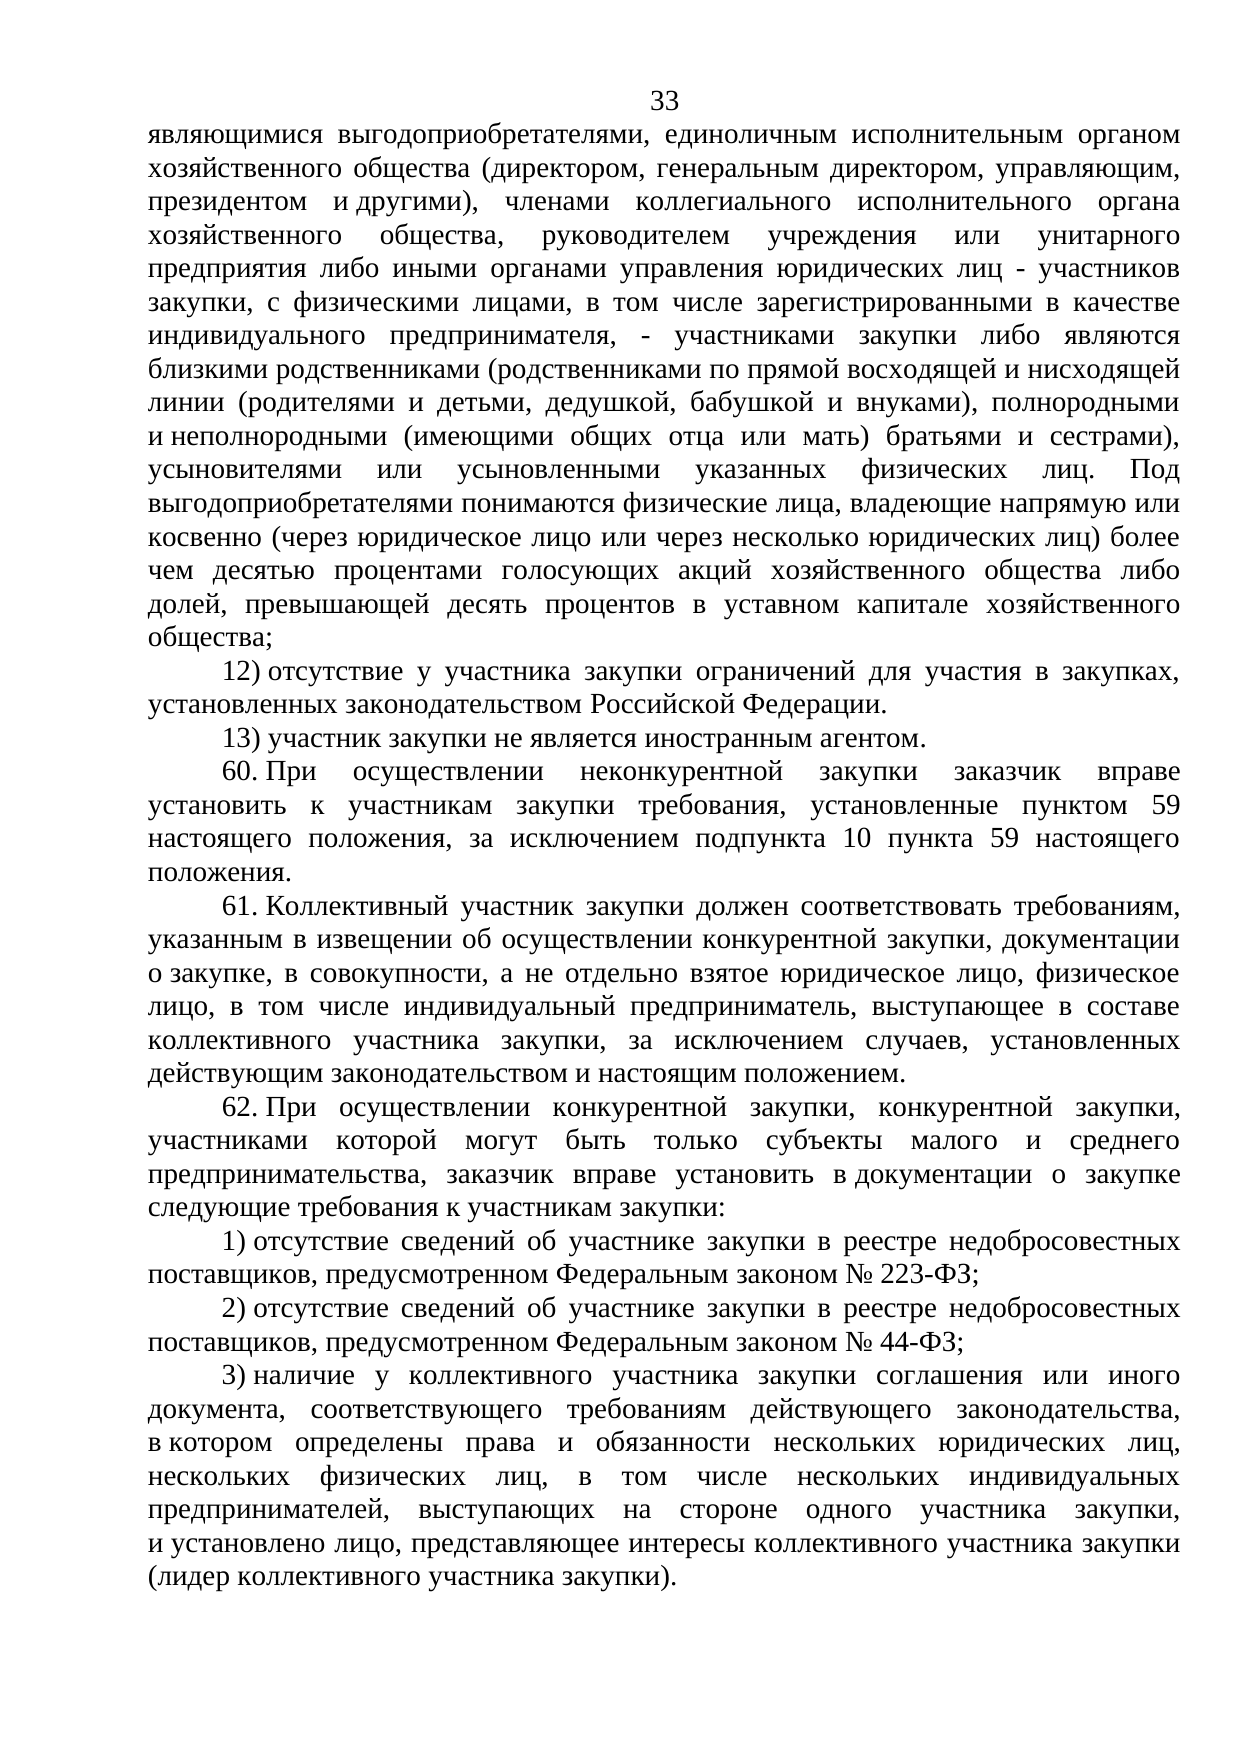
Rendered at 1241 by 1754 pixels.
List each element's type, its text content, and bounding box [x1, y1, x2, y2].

text 62. При осуществлении конкурентной закупки, конкурентной закупки, участниками которой могут быть только субъекты малого и среднего предпринимательства, заказчик вправе установить в документации о закупке следующие требования к участникам закупки: [148, 1089, 1181, 1223]
text 1) отсутствие сведений об участнике закупки в реестре недобросовестных поставщиков, предусмотренном Федеральным законом № 223-ФЗ; [148, 1223, 1181, 1290]
text являющимися выгодоприобретателями, единоличным исполнительным органом хозяйственного общества (директором, генеральным директором, управляющим, президентом и другими), членами коллегиального исполнительного органа хозяйственного общества, руководителем учреждения или унитарного предприятия либо иными органами управления юридических лиц - участников закупки, с физическими лицами, в том числе зарегистрированными в качестве индивидуального предпринимателя, - участниками закупки либо являются близкими родственниками (родственниками по прямой восходящей и нисходящей линии (родителями и детьми, дедушкой, бабушкой и внуками), полнородными и неполнородными (имеющими общих отца или мать) братьями и сестрами), усыновителями или усыновленными указанных физических лиц. Под выгодоприобретателями понимаются физические лица, владеющие напрямую или косвенно (через юридическое лицо или через несколько юридических лиц) более чем десятью процентами голосующих акций хозяйственного общества либо долей, превышающей десять процентов в уставном капитале хозяйственного общества; [148, 116, 1181, 653]
text 13) участник закупки не является иностранным агентом. [148, 720, 1181, 753]
text 61. Коллективный участник закупки должен соответствовать требованиям, указанным в извещении об осуществлении конкурентной закупки, документации о закупке, в совокупности, а не отдельно взятое юридическое лицо, физическое лицо, в том числе индивидуальный предприниматель, выступающее в составе коллективного участника закупки, за исключением случаев, установленных действующим законодательством и настоящим положением. [148, 888, 1181, 1089]
text 3) наличие у коллективного участника закупки соглашения или иного документа, соответствующего требованиям действующего законодательства, в котором определены права и обязанности нескольких юридических лиц, нескольких физических лиц, в том числе нескольких индивидуальных предпринимателей, выступающих на стороне одного участника закупки, и установлено лицо, представляющее интересы коллективного участника закупки (лидер коллективного участника закупки). [148, 1357, 1181, 1592]
text 2) отсутствие сведений об участнике закупки в реестре недобросовестных поставщиков, предусмотренном Федеральным законом № 44-ФЗ; [148, 1290, 1181, 1357]
text 12) отсутствие у участника закупки ограничений для участия в закупках, установленных законодательством Российской Федерации. [148, 653, 1181, 720]
text 60. При осуществлении неконкурентной закупки заказчик вправе установить к участникам закупки требования, установленные пунктом 59 настоящего положения, за исключением подпункта 10 пункта 59 настоящего положения. [148, 753, 1181, 888]
